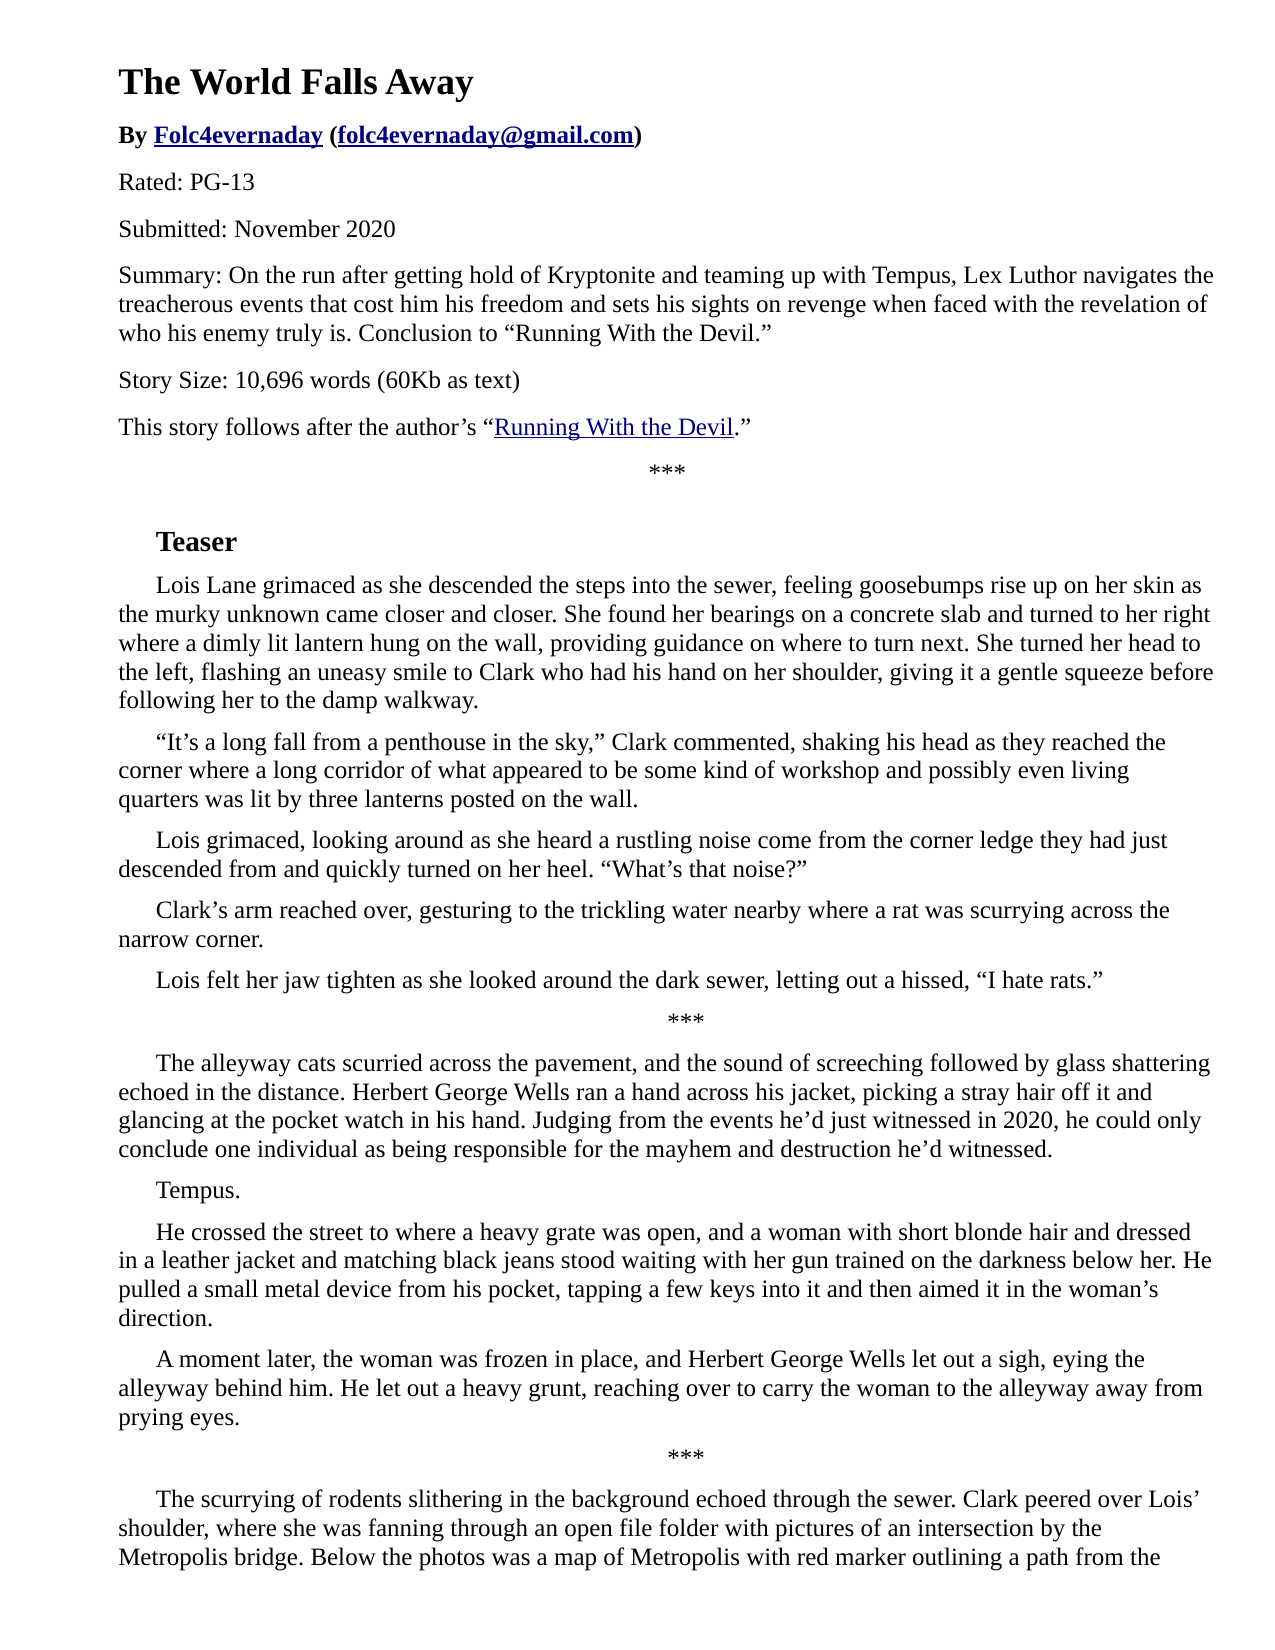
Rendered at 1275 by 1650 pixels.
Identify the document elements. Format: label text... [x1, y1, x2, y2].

text Lois grimaced, looking around as she heard a rustling noise come from the corner ledge they had just descended from and quickly turned on her heel. “What’s that noise?” [118, 826, 1216, 883]
text Clark’s arm reached over, gesturing to the trickling water nearby where a rat was scurrying across the narrow corner. [118, 896, 1216, 953]
text Summary: On the run after getting hold of Kryptonite and teaming up with Tempus, Lex Luthor navigates the treacherous events that cost him his freedom and sets his sights on revenge when faced with the revelation of who his enemy truly is. Conclusion to “Running With the Devil.” [118, 261, 1216, 347]
text He crossed the street to where a heavy grate was open, and a woman with short blonde hair and dressed in a leather jacket and matching black jeans stood waiting with her gun trained on the darkness below her. He pulled a small metal device from his pocket, tapping a few keys into it and then aimed it in the woman’s direction. [118, 1217, 1216, 1332]
text This story follows after the author’s “Running With the Devil.” [118, 412, 1216, 440]
text The scurrying of rodents slithering in the background echoed through the sewer. Clark peered over Lois’ shoulder, where she was fanning through an open file folder with pictures of an intersection by the Metropolis bridge. Below the photos was a map of Metropolis with red marker outlining a path from the [118, 1484, 1216, 1571]
text *** [118, 458, 1216, 487]
subtitle Teaser [118, 524, 1216, 558]
text By Folc4evernaday (folc4evernaday@gmail.com) [118, 120, 1216, 149]
text Lois Lane grimaced as she descended the steps into the sewer, feeling goosebumps rise up on her skin as the murky unknown came closer and closer. She found her bearings on a concrete slab and turned to her right where a dimly lit lantern hung on the wall, providing guidance on where to turn next. She turned her head to the left, flashing an uneasy smile to Clark who had his hand on her shoulder, giving it a gentle squeeze before following her to the damp walkway. [118, 571, 1216, 714]
text Rated: PG-13 [118, 167, 1216, 196]
text Tempus. [118, 1176, 1216, 1204]
text Lois felt her jaw tighten as she looked around the dark sewer, letting out a hissed, “I hate rats.” [118, 966, 1216, 994]
text *** [118, 1443, 1216, 1472]
text A moment later, the woman was frozen in place, and Herbert George Wells let out a sigh, eying the alleyway behind him. He let out a heavy grunt, reaching over to carry the woman to the alleyway away from prying eyes. [118, 1344, 1216, 1431]
text Submitted: November 2020 [118, 214, 1216, 242]
text Story Size: 10,696 words (60Kb as text) [118, 365, 1216, 393]
text *** [118, 1007, 1216, 1036]
text The alleyway cats scurried across the pavement, and the sound of screeching followed by glass shattering echoed in the distance. Herbert George Wells ran a hand across his jacket, picking a stray hair off it and glancing at the pocket watch in his hand. Judging from the events he’d just witnessed in 2020, he could only conclude one individual as being responsible for the mayhem and destruction he’d witnessed. [118, 1048, 1216, 1163]
text “It’s a long fall from a penthouse in the sky,” Clark commented, shaking his head as they reached the corner where a long corridor of what appeared to be some kind of workshop and possibly even living quarters was lit by three lanterns posted on the wall. [118, 727, 1216, 813]
subtitle The World Falls Away [118, 59, 1216, 102]
